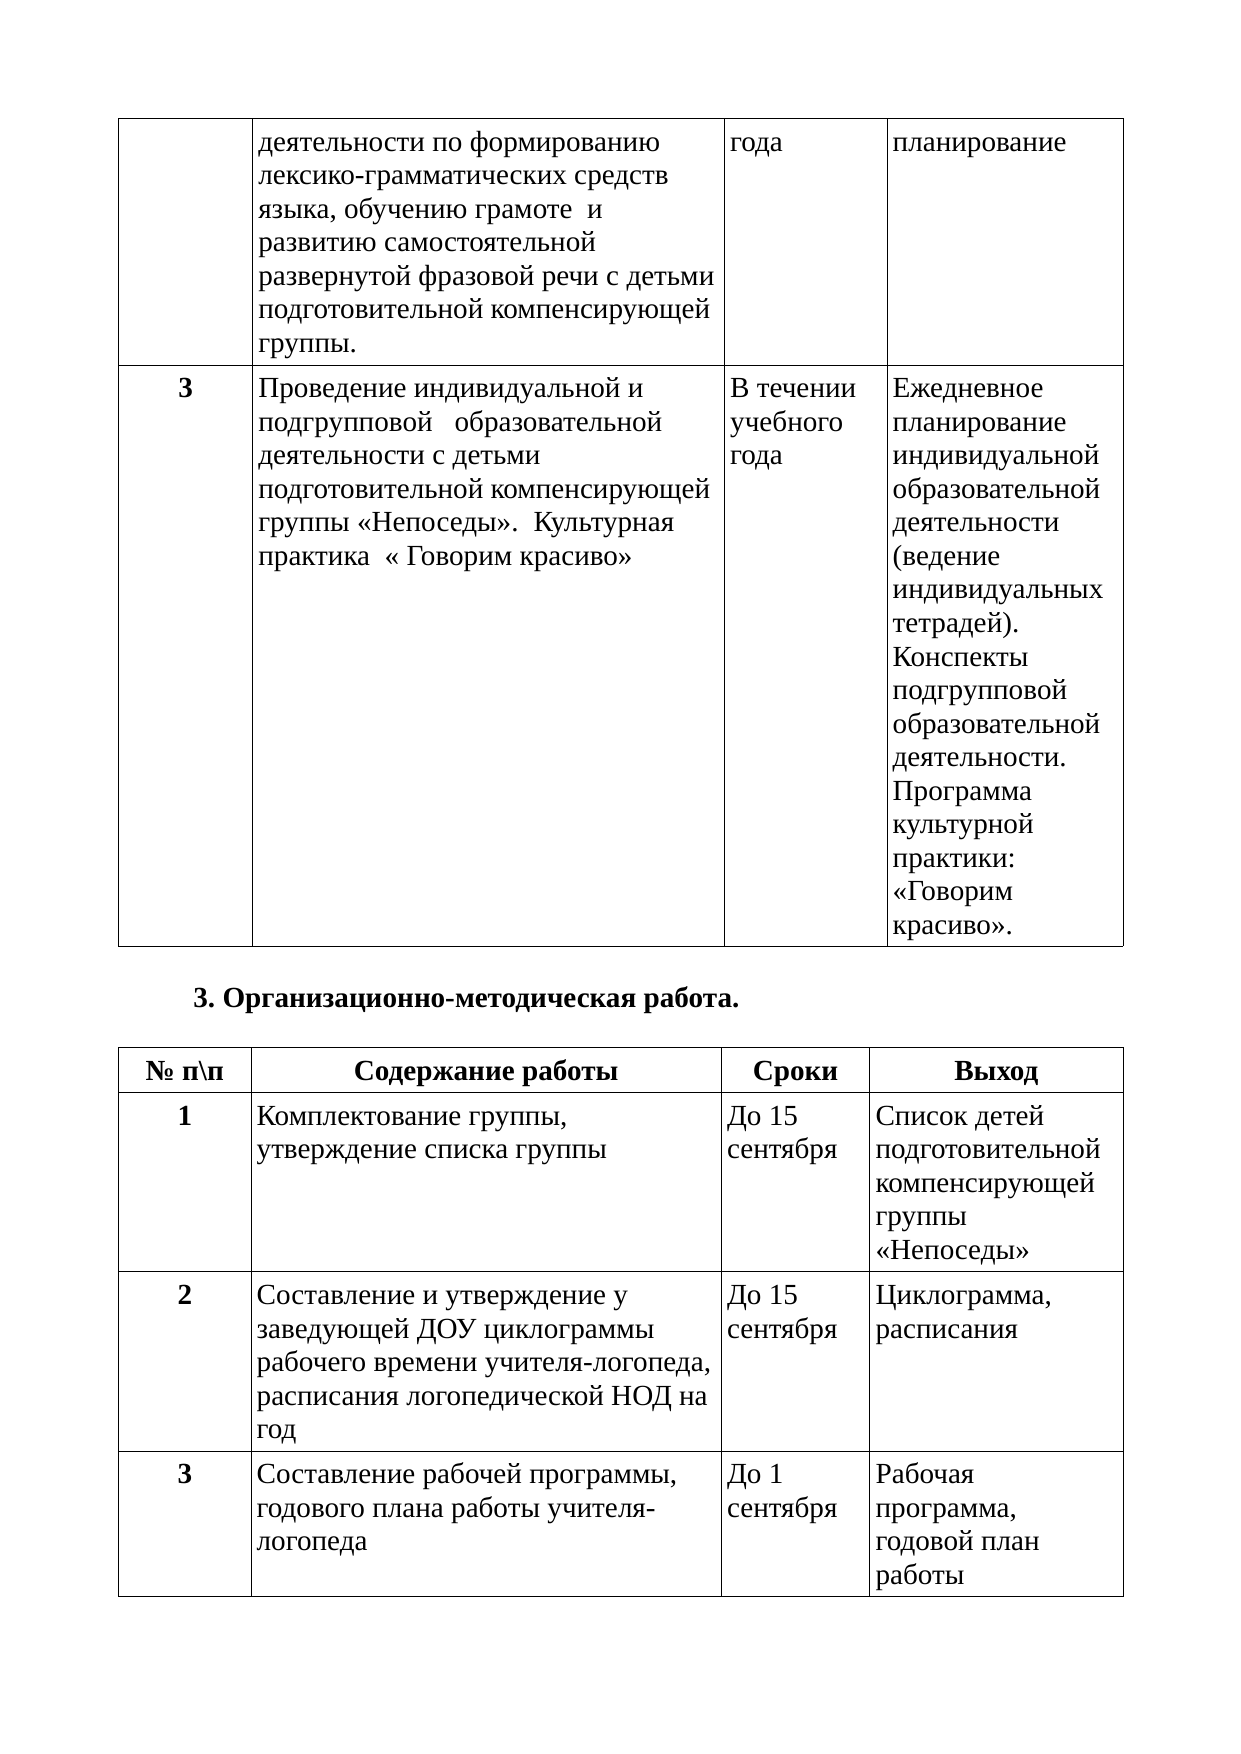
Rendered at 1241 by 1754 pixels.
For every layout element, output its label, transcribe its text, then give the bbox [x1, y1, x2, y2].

table_cell Рабочая программа, годовой план работы [870, 1452, 1123, 1596]
table_cell [119, 119, 252, 364]
table_cell планирование [888, 119, 1123, 364]
table_header Сроки [722, 1048, 869, 1092]
table_cell До 1 сентября [722, 1452, 869, 1596]
table_cell Составление и утверждение у заведующей ДОУ циклограммы рабочего времени учителя-логопеда, расписания логопедической НОД на год [252, 1272, 721, 1451]
table_header № п\п [119, 1048, 251, 1092]
table_cell года [725, 119, 887, 364]
list 3. Организационно-методическая работа. [156, 980, 1122, 1013]
table_cell В течении учебного года [725, 366, 887, 946]
table_cell 3 [119, 366, 252, 946]
table_header Содержание работы [252, 1048, 721, 1092]
table_cell Комплектование группы, утверждение списка группы [252, 1093, 721, 1271]
table_cell Список детей подготовительной компенсирующей группы «Непоседы» [870, 1093, 1123, 1271]
table_cell До 15 сентября [722, 1093, 869, 1271]
table_cell 2 [119, 1272, 251, 1451]
table_cell деятельности по формированию лексико-грамматических средств языка, обучению грамоте и развитию самостоятельной развернутой фразовой речи с детьми подготовительной компенсирующей группы. [253, 119, 724, 364]
table_cell Составление рабочей программы, годового плана работы учителя-логопеда [252, 1452, 721, 1596]
table_cell До 15 сентября [722, 1272, 869, 1451]
table_header Выход [870, 1048, 1123, 1092]
table_cell Циклограмма, расписания [870, 1272, 1123, 1451]
table_cell 1 [119, 1093, 251, 1271]
table_cell 3 [119, 1452, 251, 1596]
table_cell Ежедневное планирование индивидуальной образовательной деятельности (ведение индивидуальных тетрадей). Конспекты подгрупповой образовательной деятельности. Программа культурной практики: «Говорим красиво». [888, 366, 1123, 946]
table_cell Проведение индивидуальной и подгрупповой образовательной деятельности с детьми подготовительной компенсирующей группы «Непоседы». Культурная практика « Говорим красиво» [253, 366, 724, 946]
